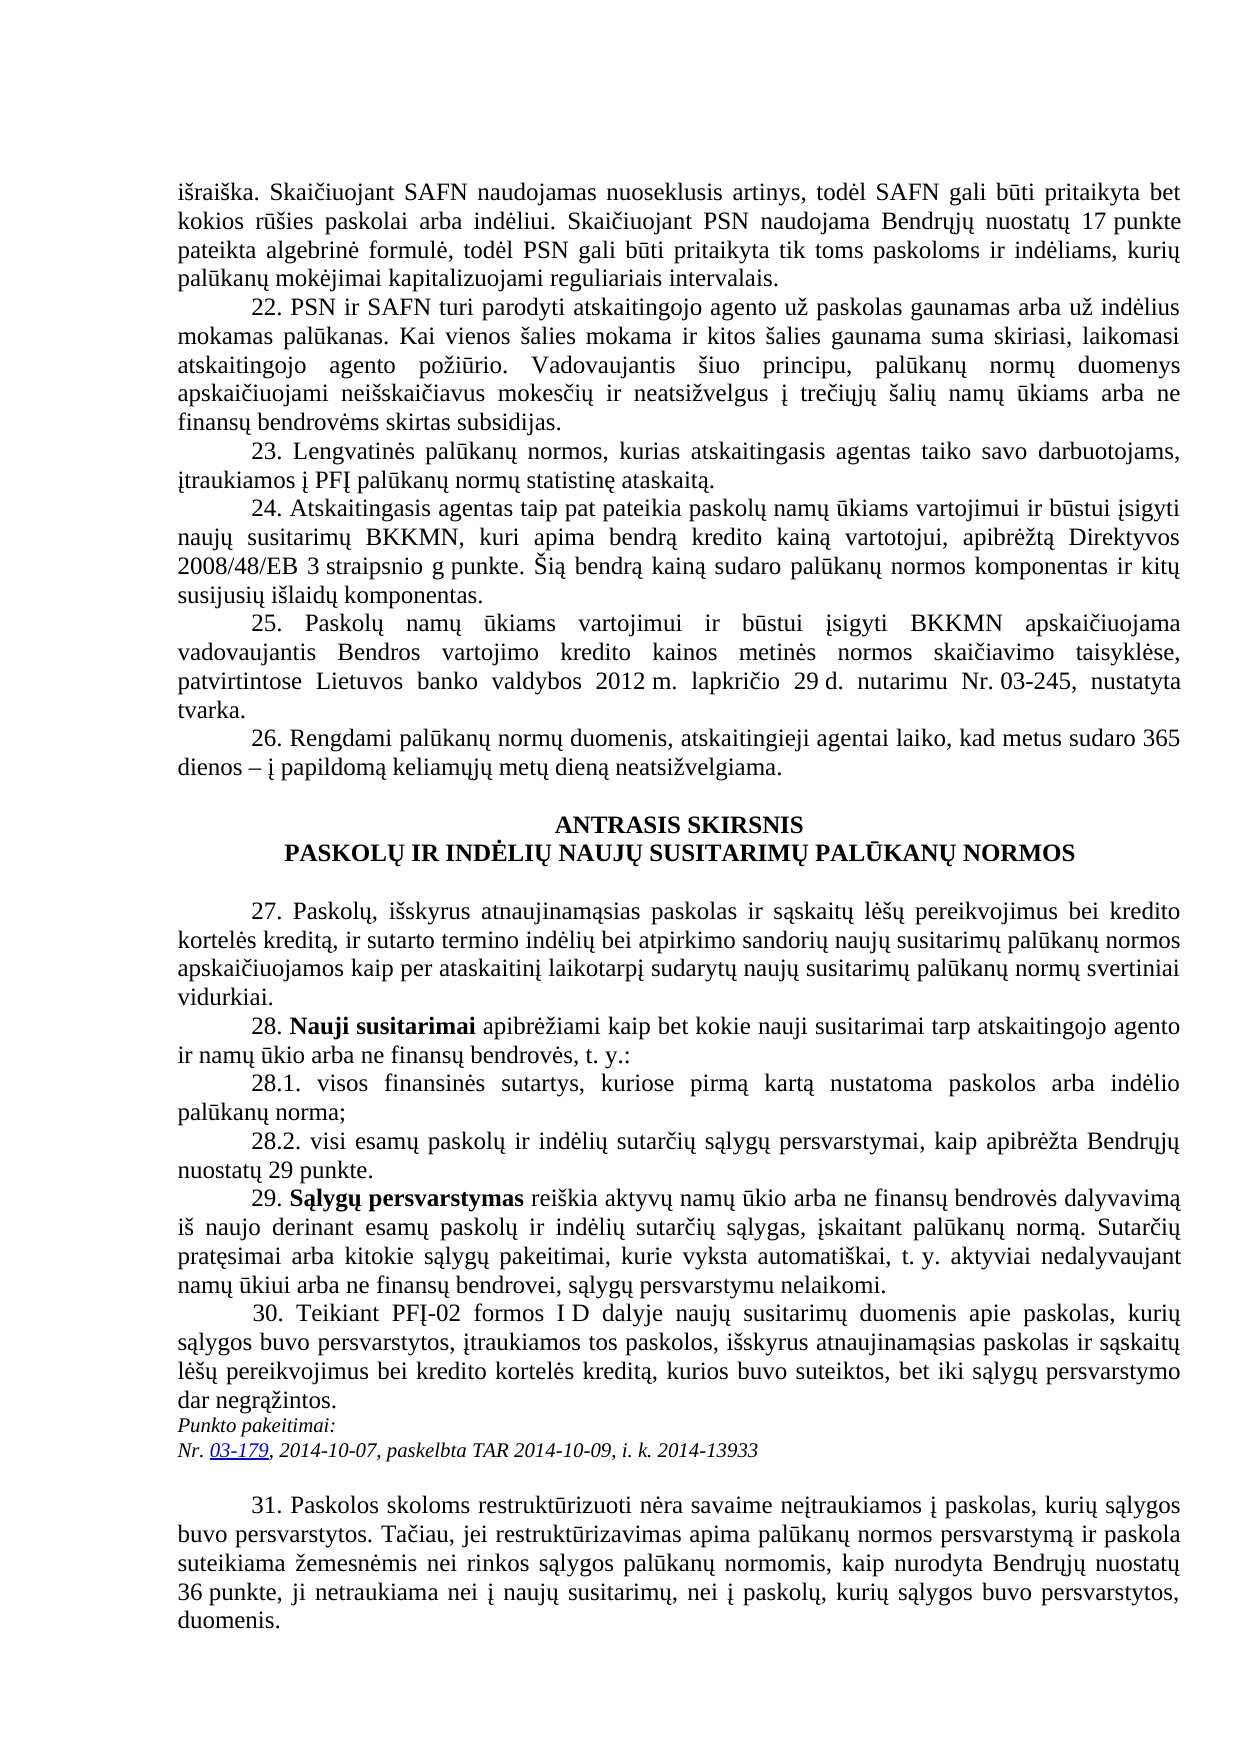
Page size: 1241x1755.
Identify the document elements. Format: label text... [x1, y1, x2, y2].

text 28. Nauji susitarimai apibrėžiami kaip bet kokie nauji susitarimai tarp atskaitingojo agento ir namų ūkio arba ne finansų bendrovės, t. y.: [177, 1011, 1181, 1068]
text 28.2. visi esamų paskolų ir indėlių sutarčių sąlygų persvarstymai, kaip apibrėžta Bendrųjų nuostatų 29 punkte. [177, 1126, 1181, 1183]
text PASKOLŲ IR INDĖLIŲ NAUJŲ SUSITARIMŲ PALŪKANŲ NORMOS [177, 838, 1183, 867]
text 30. Teikiant PFĮ-02 formos I D dalyje naujų susitarimų duomenis apie paskolas, kurių sąlygos buvo persvarstytos, įtraukiamos tos paskolos, išskyrus atnaujinamąsias paskolas ir sąskaitų lėšų pereikvojimus bei kredito kortelės kreditą, kurios buvo suteiktos, bet iki sąlygų persvarstymo dar negrąžintos. [177, 1298, 1181, 1413]
text 25. Paskolų namų ūkiams vartojimui ir būstui įsigyti BKKMN apskaičiuojama vadovaujantis Bendros vartojimo kredito kainos metinės normos skaičiavimo taisyklėse, patvirtintose Lietuvos banko valdybos 2012 m. lapkričio 29 d. nutarimu Nr. 03-245, nustatyta tvarka. [177, 608, 1181, 723]
text Nr. 03-179, 2014-10-07, paskelbta TAR 2014-10-09, i. k. 2014-13933 [177, 1437, 1181, 1462]
text 24. Atskaitingasis agentas taip pat pateikia paskolų namų ūkiams vartojimui ir būstui įsigyti naujų susitarimų BKKMN, kuri apima bendrą kredito kainą vartotojui, apibrėžtą Direktyvos 2008/48/EB 3 straipsnio g punkte. Šią bendrą kainą sudaro palūkanų normos komponentas ir kitų susijusių išlaidų komponentas. [177, 493, 1181, 608]
text ANTRASIS SKIRSNIS [177, 810, 1181, 838]
text Punkto pakeitimai: [177, 1413, 1181, 1437]
text 29. Sąlygų persvarstymas reiškia aktyvų namų ūkio arba ne finansų bendrovės dalyvavimą iš naujo derinant esamų paskolų ir indėlių sutarčių sąlygas, įskaitant palūkanų normą. Sutarčių pratęsimai arba kitokie sąlygų pakeitimai, kurie vyksta automatiškai, t. y. aktyviai nedalyvaujant namų ūkiui arba ne finansų bendrovei, sąlygų persvarstymu nelaikomi. [177, 1183, 1181, 1298]
text 26. Rengdami palūkanų normų duomenis, atskaitingieji agentai laiko, kad metus sudaro 365 dienos – į papildomą keliamųjų metų dieną neatsižvelgiama. [177, 723, 1181, 781]
text 28.1. visos finansinės sutartys, kuriose pirmą kartą nustatoma paskolos arba indėlio palūkanų norma; [177, 1068, 1181, 1126]
text 31. Paskolos skoloms restruktūrizuoti nėra savaime neįtraukiamos į paskolas, kurių sąlygos buvo persvarstytos. Tačiau, jei restruktūrizavimas apima palūkanų normos persvarstymą ir paskola suteikiama žemesnėmis nei rinkos sąlygos palūkanų normomis, kaip nurodyta Bendrųjų nuostatų 36 punkte, ji netraukiama nei į naujų susitarimų, nei į paskolų, kurių sąlygos buvo persvarstytos, duomenis. [177, 1490, 1181, 1634]
text išraiška. Skaičiuojant SAFN naudojamas nuoseklusis artinys, todėl SAFN gali būti pritaikyta bet kokios rūšies paskolai arba indėliui. Skaičiuojant PSN naudojama Bendrųjų nuostatų 17 punkte pateikta algebrinė formulė, todėl PSN gali būti pritaikyta tik toms paskoloms ir indėliams, kurių palūkanų mokėjimai kapitalizuojami reguliariais intervalais. [177, 177, 1181, 292]
text 27. Paskolų, išskyrus atnaujinamąsias paskolas ir sąskaitų lėšų pereikvojimus bei kredito kortelės kreditą, ir sutarto termino indėlių bei atpirkimo sandorių naujų susitarimų palūkanų normos apskaičiuojamos kaip per ataskaitinį laikotarpį sudarytų naujų susitarimų palūkanų normų svertiniai vidurkiai. [177, 896, 1181, 1011]
text 22. PSN ir SAFN turi parodyti atskaitingojo agento už paskolas gaunamas arba už indėlius mokamas palūkanas. Kai vienos šalies mokama ir kitos šalies gaunama suma skiriasi, laikomasi atskaitingojo agento požiūrio. Vadovaujantis šiuo principu, palūkanų normų duomenys apskaičiuojami neišskaičiavus mokesčių ir neatsižvelgus į trečiųjų šalių namų ūkiams arba ne finansų bendrovėms skirtas subsidijas. [177, 292, 1181, 436]
text 23. Lengvatinės palūkanų normos, kurias atskaitingasis agentas taiko savo darbuotojams, įtraukiamos į PFĮ palūkanų normų statistinę ataskaitą. [177, 436, 1181, 493]
